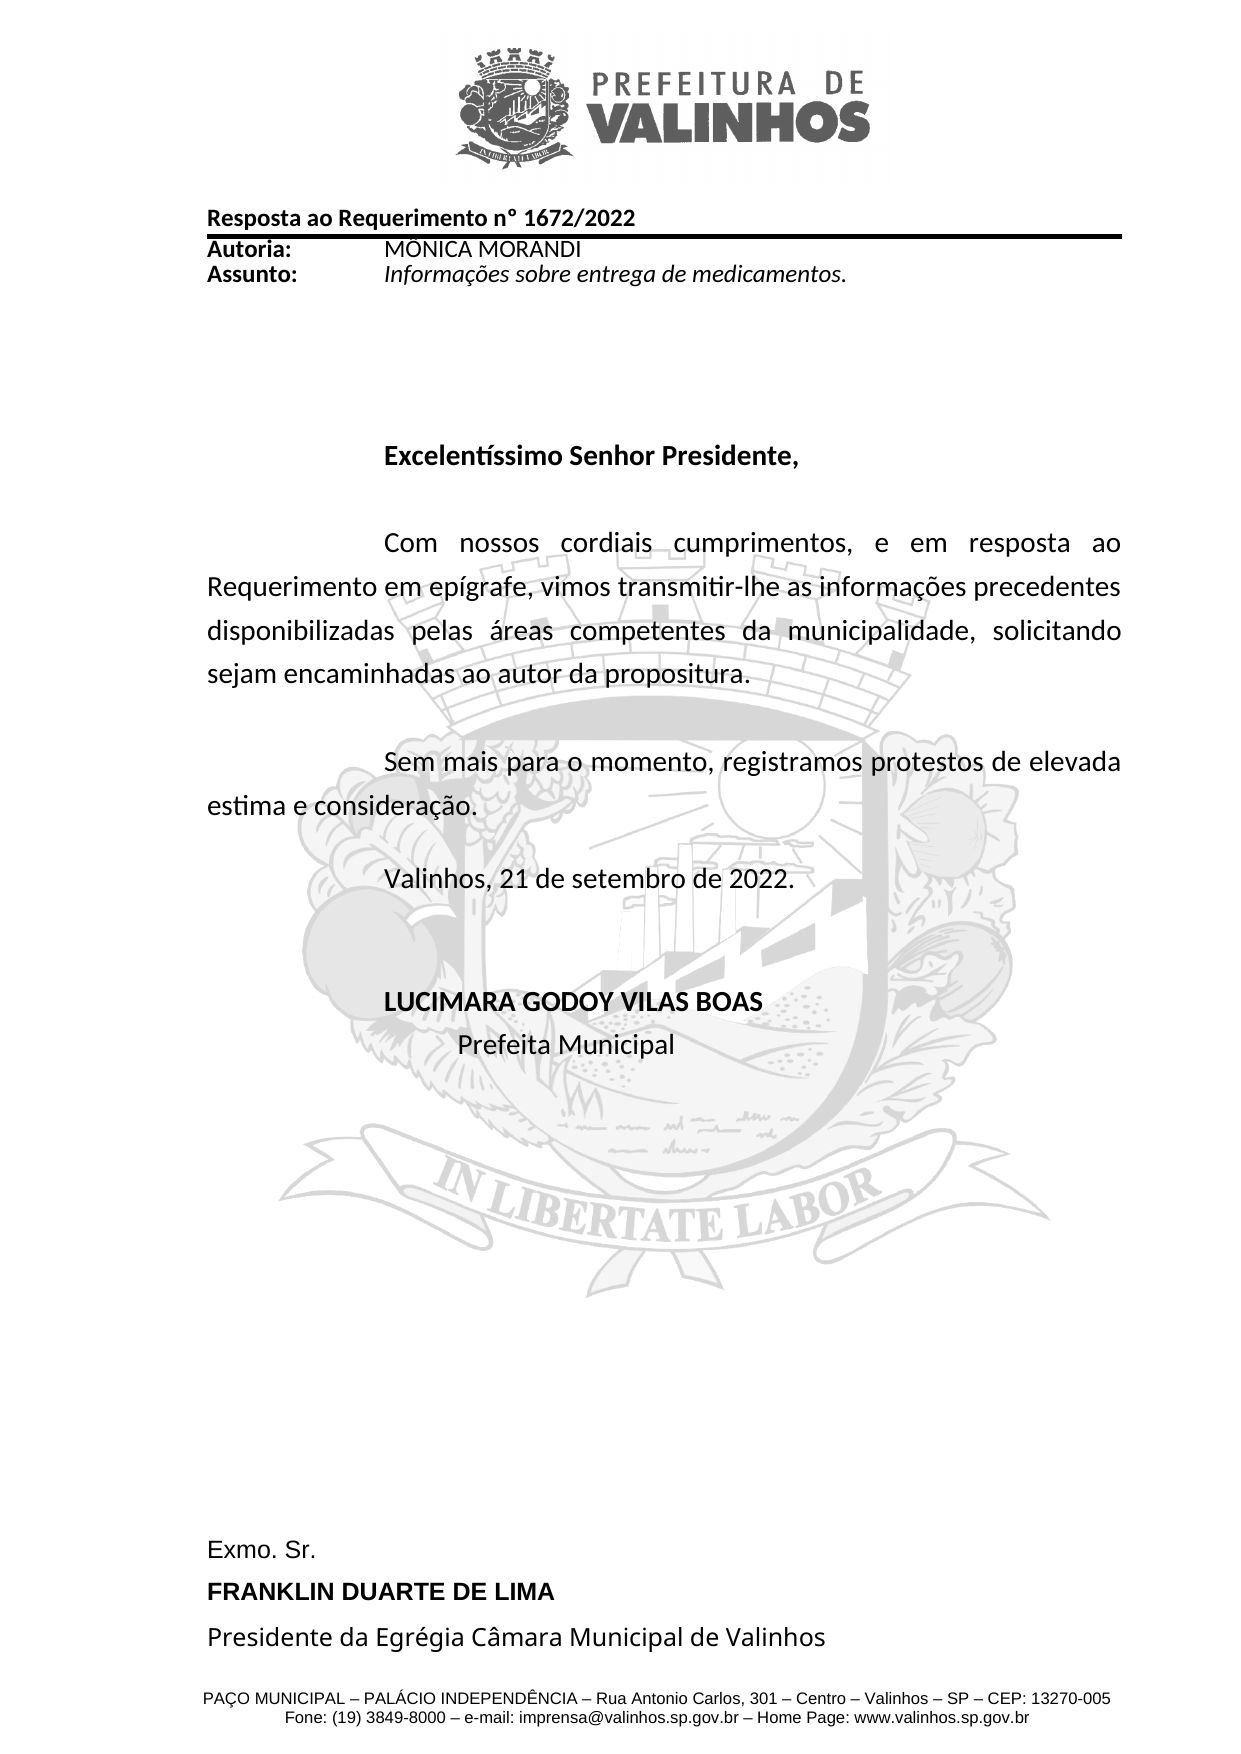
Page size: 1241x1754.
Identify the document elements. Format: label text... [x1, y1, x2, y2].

text Excelentíssimo Senhor Presidente, [207, 443, 1122, 472]
picture [1090, 584, 1094, 594]
text Prefeita Municipal [1094, 1033, 1122, 1062]
text Valinhos, 21 de setembro de 2022. [1094, 866, 1122, 895]
text Prefeita Municipal [207, 1033, 235, 1062]
text Sem mais para o momento, registramos protestos de elevada estima e consideração. [1094, 749, 1122, 822]
text LUCIMARA GODOY VILAS BOAS [207, 989, 235, 1018]
text Sem mais para o momento, registramos protestos de elevada estima e consideração. [207, 749, 235, 822]
picture [235, 506, 1094, 1342]
picture [438, 29, 891, 185]
text LUCIMARA GODOY VILAS BOAS [1094, 989, 1122, 1018]
text Valinhos, 21 de setembro de 2022. [207, 866, 235, 895]
